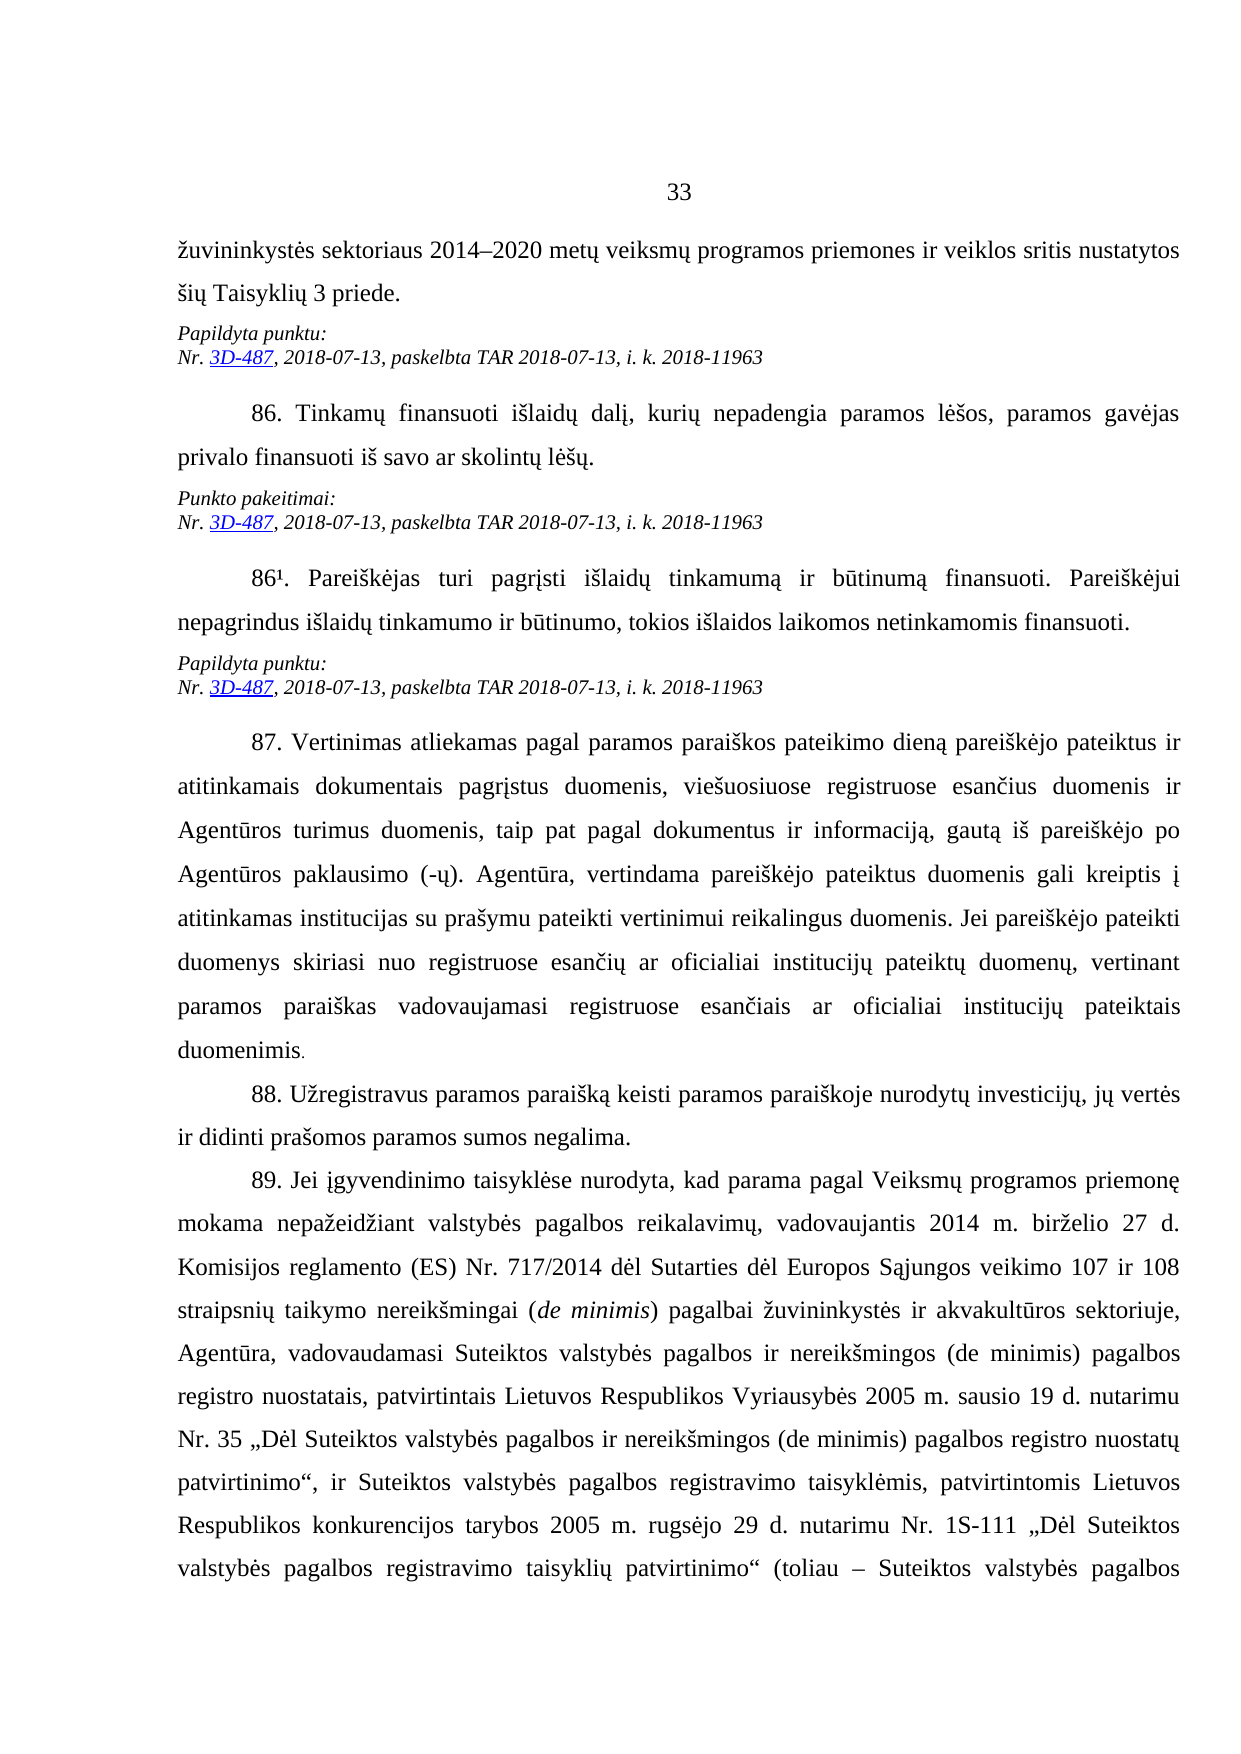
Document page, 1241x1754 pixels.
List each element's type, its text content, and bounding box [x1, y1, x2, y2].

text Papildyta punktu: [177, 321, 1181, 345]
text 89. Jei įgyvendinimo taisyklėse nurodyta, kad parama pagal Veiksmų programos priemonę mokama nepažeidžiant valstybės pagalbos reikalavimų, vadovaujantis 2014 m. birželio 27 d. Komisijos reglamento (ES) Nr. 717/2014 dėl Sutarties dėl Europos Sąjungos veikimo 107 ir 108 straipsnių taikymo nereikšmingai (de minimis) pagalbai žuvininkystės ir akvakultūros sektoriuje, Agentūra, vadovaudamasi Suteiktos valstybės pagalbos ir nereikšmingos (de minimis) pagalbos registro nuostatais, patvirtintais Lietuvos Respublikos Vyriausybės 2005 m. sausio 19 d. nutarimu Nr. 35 „Dėl Suteiktos valstybės pagalbos ir nereikšmingos (de minimis) pagalbos registro nuostatų patvirtinimo“, ir Suteiktos valstybės pagalbos registravimo taisyklėmis, patvirtintomis Lietuvos Respublikos konkurencijos tarybos 2005 m. rugsėjo 29 d. nutarimu Nr. 1S-111 „Dėl Suteiktos valstybės pagalbos registravimo taisyklių patvirtinimo“ (toliau – Suteiktos valstybės pagalbos [177, 1165, 1181, 1582]
text Nr. 3D-487, 2018-07-13, paskelbta TAR 2018-07-13, i. k. 2018-11963 [177, 345, 1181, 369]
text Punkto pakeitimai: [177, 486, 1181, 510]
text 86¹. Pareiškėjas turi pagrįsti išlaidų tinkamumą ir būtinumą finansuoti. Pareiškėjui nepagrindus išlaidų tinkamumo ir būtinumo, tokios išlaidos laikomos netinkamomis finansuoti. [177, 563, 1181, 635]
text Nr. 3D-487, 2018-07-13, paskelbta TAR 2018-07-13, i. k. 2018-11963 [177, 674, 1181, 699]
text Nr. 3D-487, 2018-07-13, paskelbta TAR 2018-07-13, i. k. 2018-11963 [177, 510, 1181, 534]
text žuvininkystės sektoriaus 2014–2020 metų veiksmų programos priemones ir veiklos sritis nustatytos šių Taisyklių 3 priede. [177, 235, 1181, 307]
text 88. Užregistravus paramos paraišką keisti paramos paraiškoje nurodytų investicijų, jų vertės ir didinti prašomos paramos sumos negalima. [177, 1079, 1181, 1151]
text 87. Vertinimas atliekamas pagal paramos paraiškos pateikimo dieną pareiškėjo pateiktus ir atitinkamais dokumentais pagrįstus duomenis, viešuosiuose registruose esančius duomenis ir Agentūros turimus duomenis, taip pat pagal dokumentus ir informaciją, gautą iš pareiškėjo po Agentūros paklausimo (-ų). Agentūra, vertindama pareiškėjo pateiktus duomenis gali kreiptis į atitinkamas institucijas su prašymu pateikti vertinimui reikalingus duomenis. Jei pareiškėjo pateikti duomenys skiriasi nuo registruose esančių ar oficialiai institucijų pateiktų duomenų, vertinant paramos paraiškas vadovaujamasi registruose esančiais ar oficialiai institucijų pateiktais duomenimis. [177, 727, 1181, 1064]
text 86. Tinkamų finansuoti išlaidų dalį, kurių nepadengia paramos lėšos, paramos gavėjas privalo finansuoti iš savo ar skolintų lėšų. [177, 398, 1181, 471]
text Papildyta punktu: [177, 651, 1181, 674]
